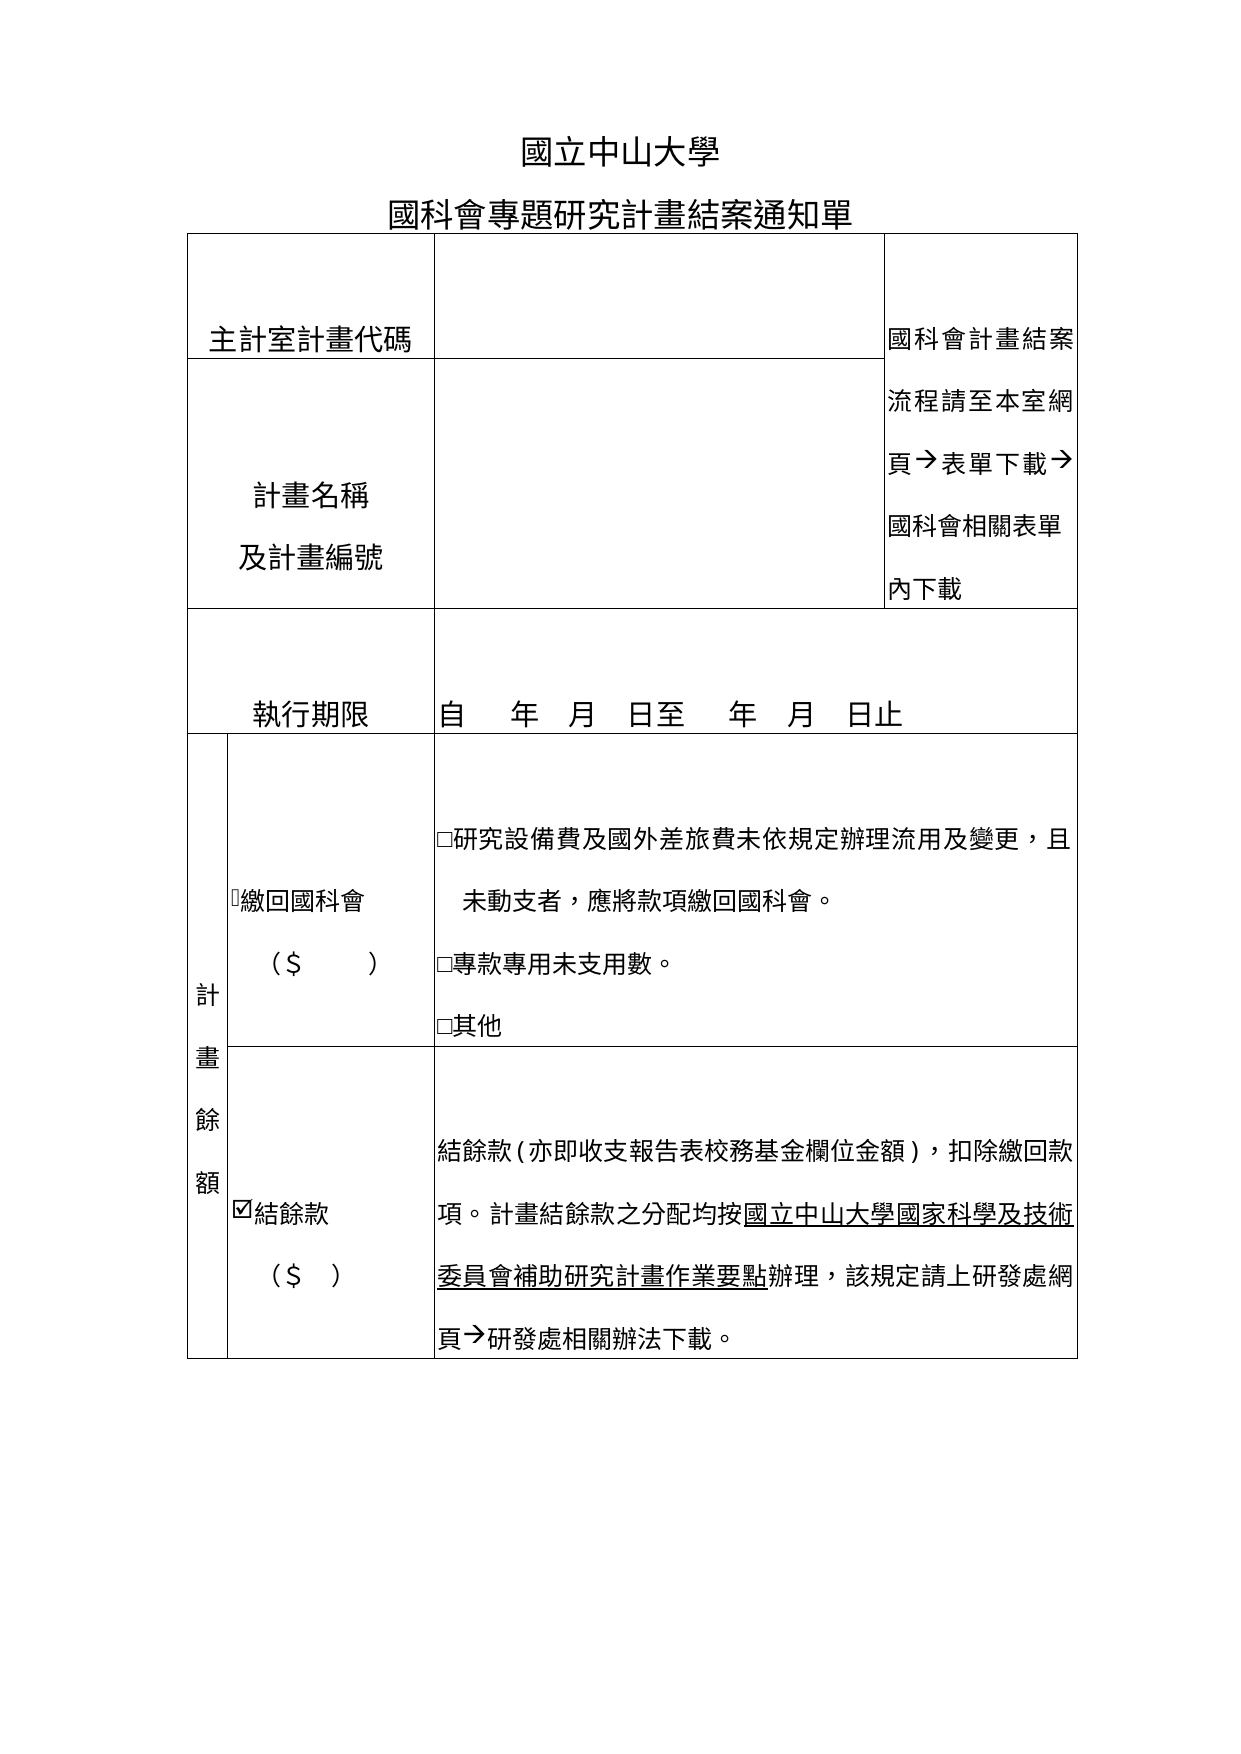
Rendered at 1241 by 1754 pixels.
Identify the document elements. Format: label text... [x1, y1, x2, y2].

table_cell [435, 359, 884, 608]
table_cell □研究設備費及國外差旅費未依規定辦理流用及變更，且未動支者，應將款項繳回國科會。 □專款專用未支用數。 □其他 [435, 734, 1077, 1046]
text 國立中山大學 [187, 108, 1053, 171]
text 國科會專題研究計畫結案通知單 [187, 171, 1053, 233]
table_cell 繳回國科會 （＄ ） [228, 734, 434, 1046]
table_header 國科會計畫結案流程請至本室網頁表單下載國科會相關表單 內下載 [885, 234, 1077, 608]
table_cell 計畫名稱 及計畫編號 [188, 359, 434, 608]
table_cell 結餘款 （＄ ） [228, 1047, 434, 1358]
table_cell 結餘款(亦即收支報告表校務基金欄位金額)，扣除繳回款項。計畫結餘款之分配均按國立中山大學國家科學及技術委員會補助研究計畫作業要點辦理，該規定請上研發處網頁研發處相關辦法下載。 [435, 1047, 1077, 1358]
table_header 主計室計畫代碼 [188, 234, 434, 358]
table_cell 計畫餘額 [188, 734, 227, 1358]
table_cell 執行期限 [188, 609, 434, 733]
table_cell 自 年 月 日至 年 月 日止 [435, 609, 1077, 733]
table_header [435, 234, 884, 358]
